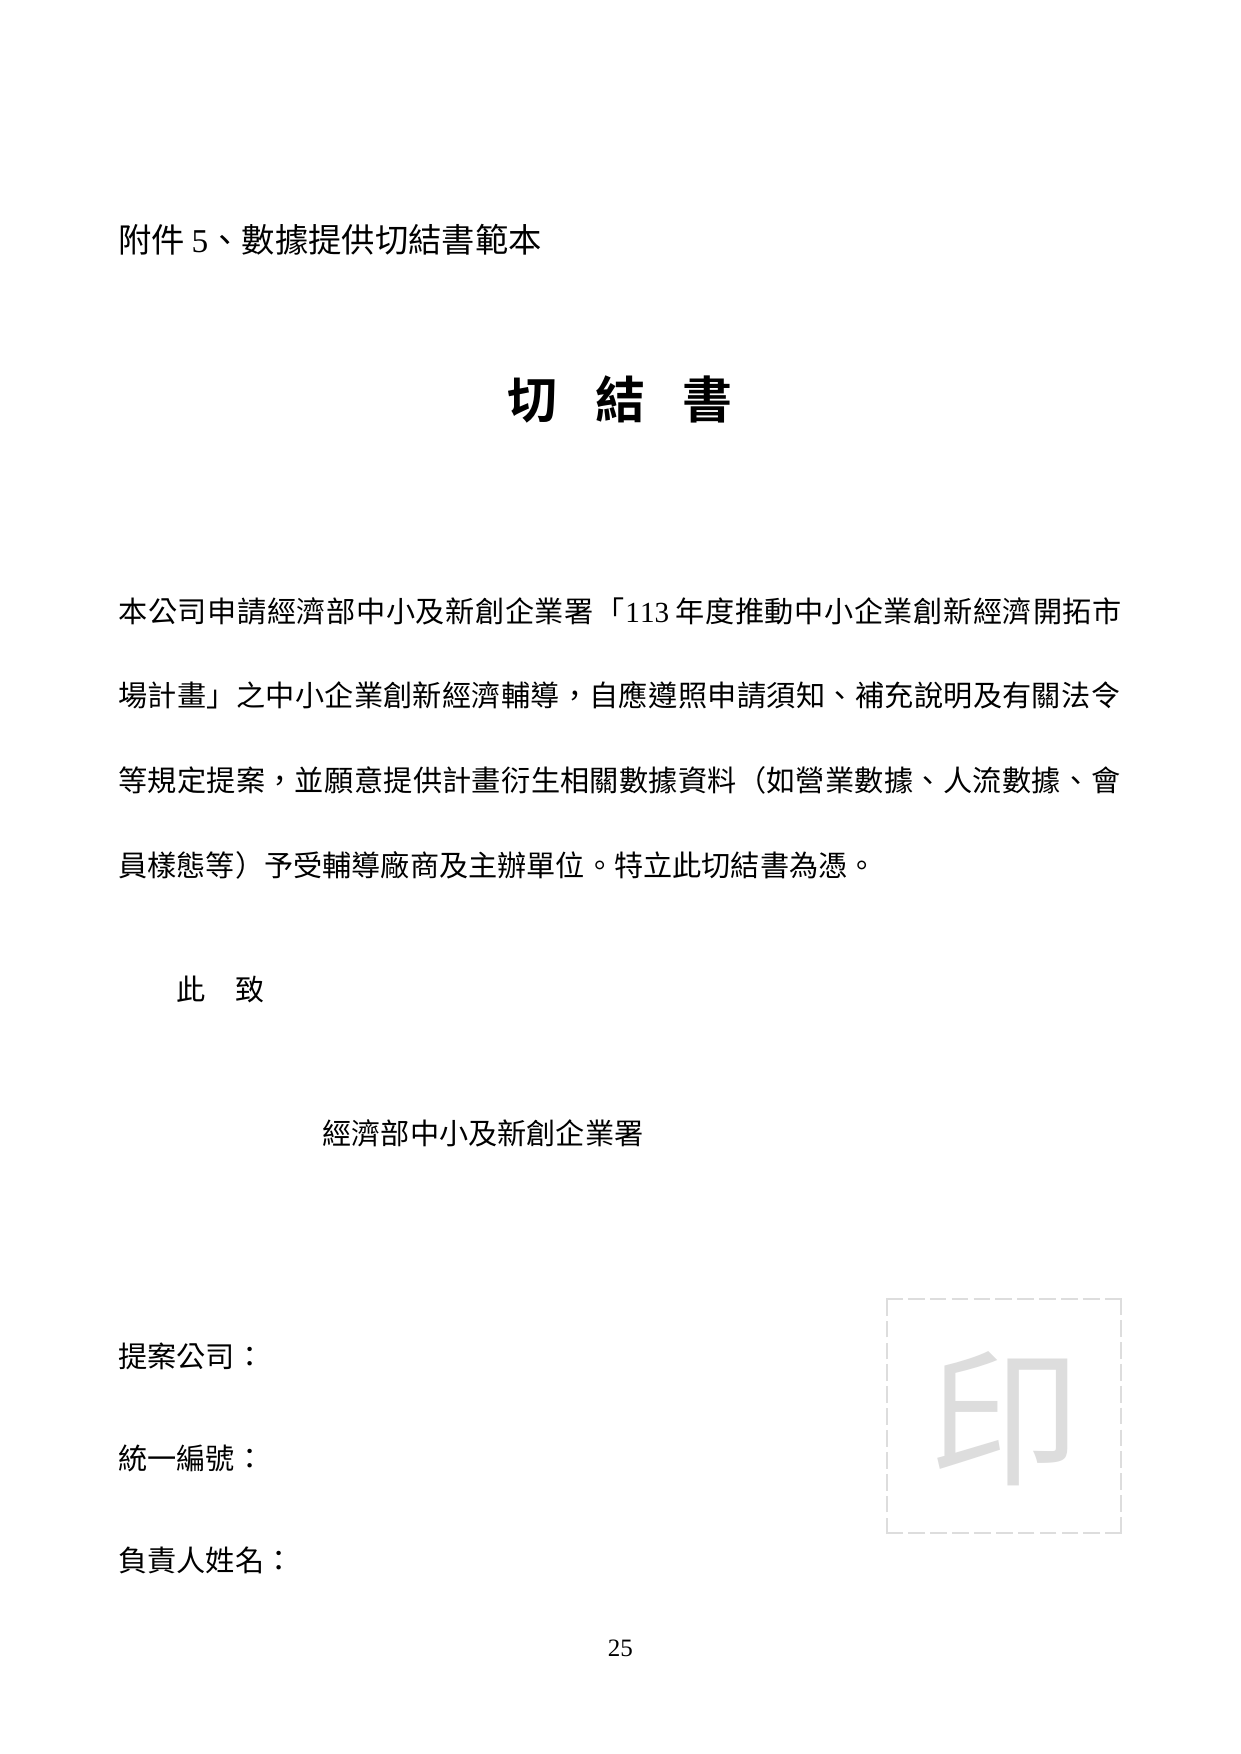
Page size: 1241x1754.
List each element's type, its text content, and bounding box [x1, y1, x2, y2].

text 本公司申請經濟部中小及新創企業署「113年度推動中小企業創新經濟開拓市場計畫」之中小企業創新經濟輔導，自應遵照申請須知、補充說明及有關法令等規定提案，並願意提供計畫衍生相關數據資料（如營業數據、人流數據、會員樣態等）予受輔導廠商及主辦單位。特立此切結書為憑。 [118, 588, 1122, 884]
text 負責人姓名： [118, 1537, 1122, 1579]
text 切結書 [118, 361, 1122, 433]
text 經濟部中小及新創企業署 [322, 1110, 1122, 1153]
text 統一編號： [118, 1436, 886, 1478]
text 提案公司： [118, 1298, 1122, 1534]
text 此致 [176, 966, 1122, 1008]
text 附件5、數據提供切結書範本 [118, 216, 1122, 262]
text 印 [903, 1314, 1105, 1518]
